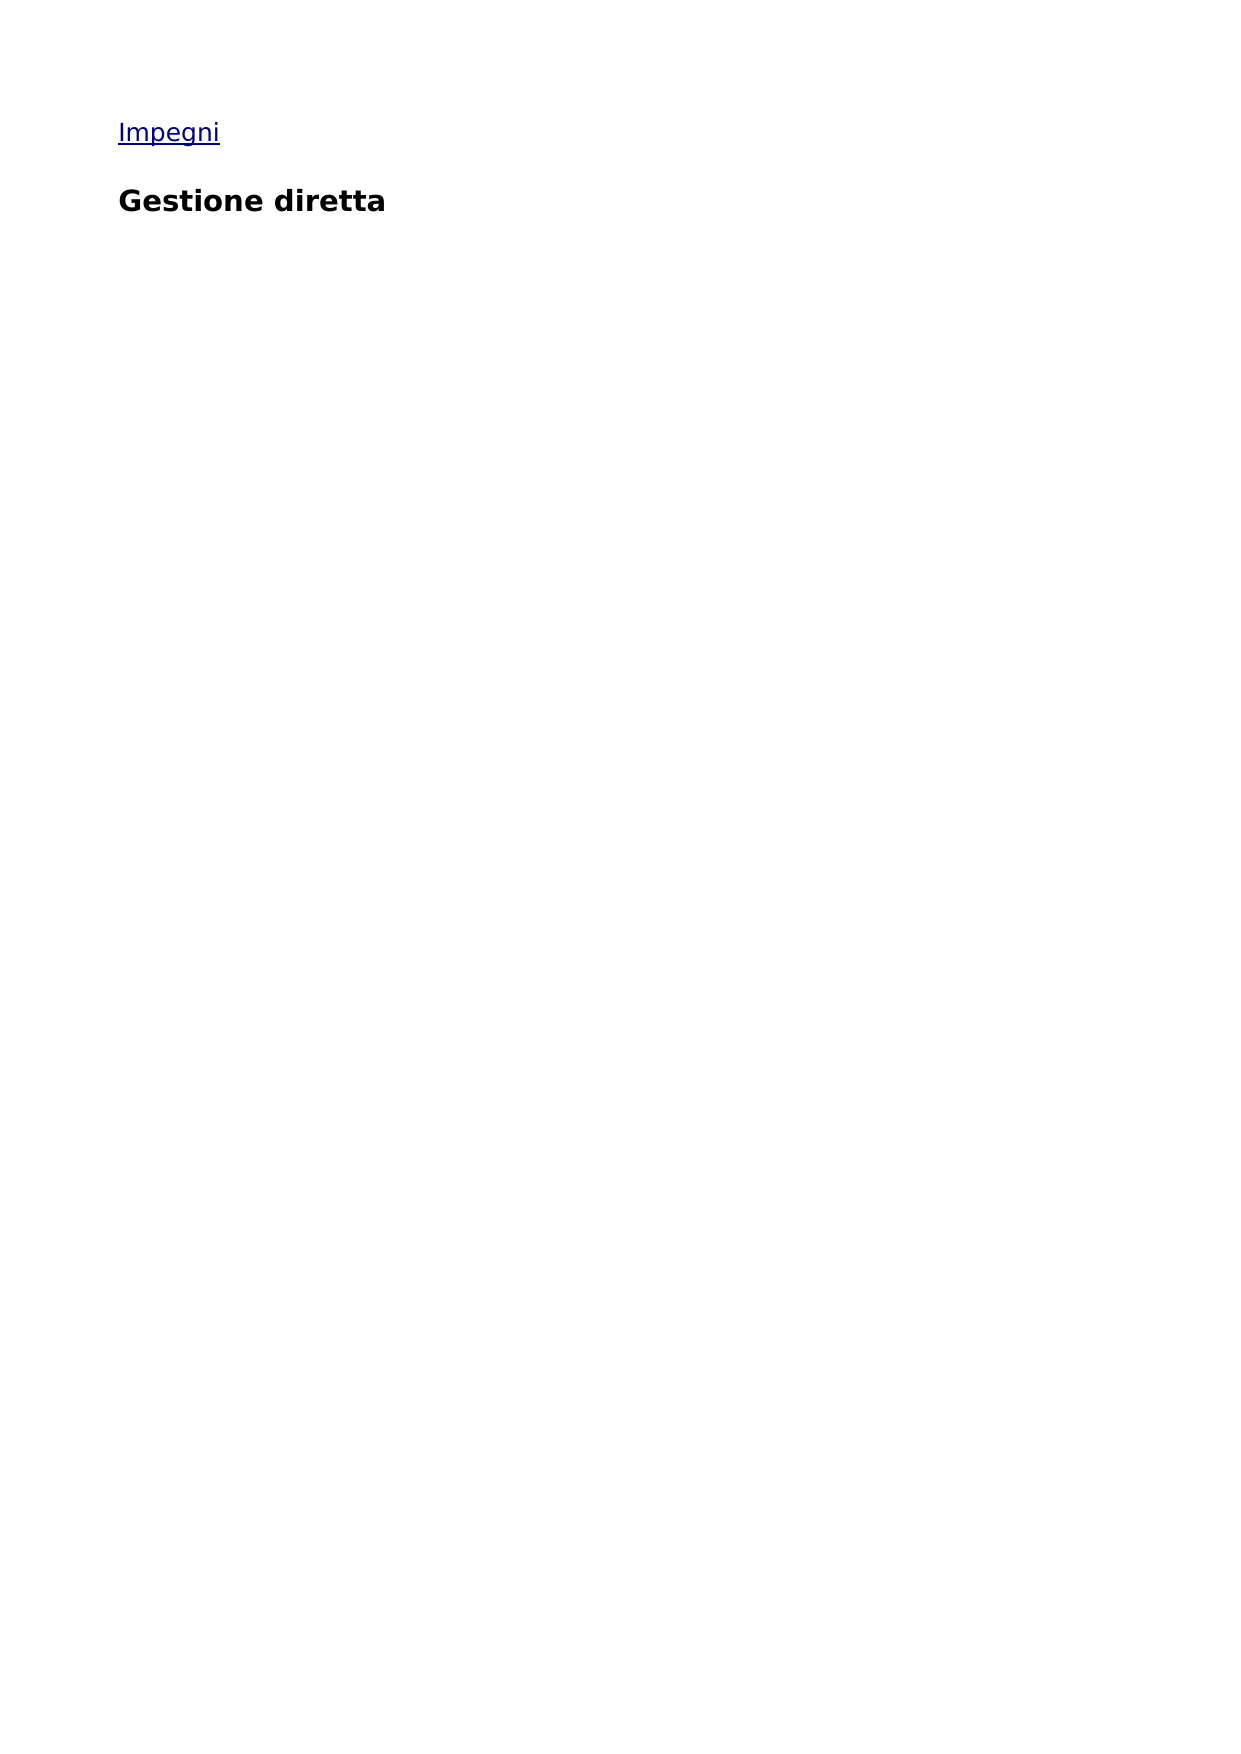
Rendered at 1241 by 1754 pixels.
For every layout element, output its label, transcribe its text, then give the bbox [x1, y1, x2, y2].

text Impegni [118, 118, 1122, 147]
subtitle Gestione diretta [118, 185, 1122, 219]
